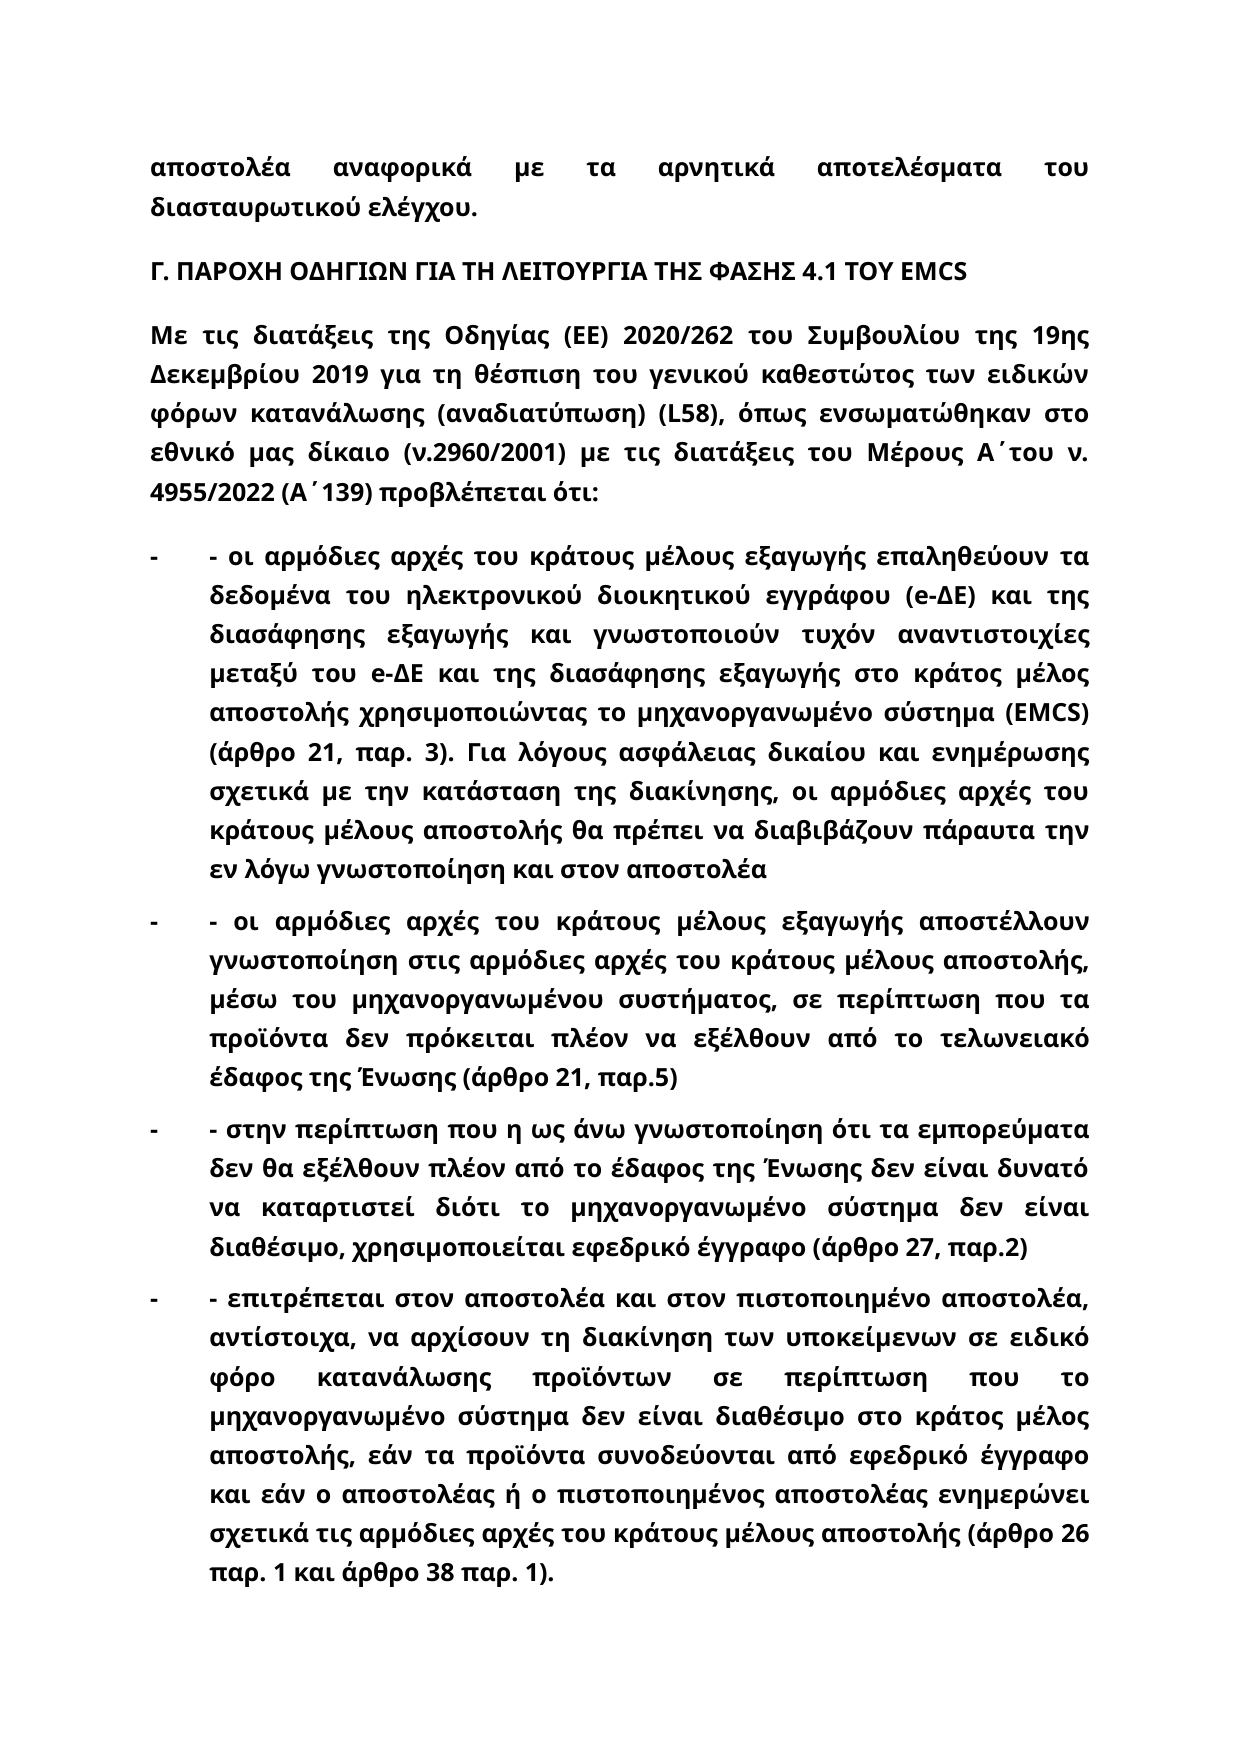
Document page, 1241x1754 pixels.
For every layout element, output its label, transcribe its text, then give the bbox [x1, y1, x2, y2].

list - - οι αρμόδιες αρχές του κράτους μέλους εξαγωγής επαληθεύουν τα δεδομένα του ηλεκτρονικού διοικητικού εγγράφου (e-ΔΕ) και της διασάφησης εξαγωγής και γνωστοποιούν τυχόν αναντιστοιχίες μεταξύ του e-ΔΕ και της διασάφησης εξαγωγής στο κράτος μέλος αποστολής χρησιμοποιώντας το μηχανοργανωμένο σύστημα (EMCS) (άρθρο 21, παρ. 3). Για λόγους ασφάλειας δικαίου και ενημέρωσης σχετικά με την κατάσταση της διακίνησης, οι αρμόδιες αρχές του κράτους μέλους αποστολής θα πρέπει να διαβιβάζουν πάραυτα την εν λόγω γνωστοποίηση και στον αποστολέα [150, 538, 1090, 886]
text Με τις διατάξεις της Οδηγίας (ΕΕ) 2020/262 του Συμβουλίου της 19ης Δεκεμβρίου 2019 για τη θέσπιση του γενικού καθεστώτος των ειδικών φόρων κατανάλωσης (αναδιατύπωση) (L58), όπως ενσωματώθηκαν στο εθνικό μας δίκαιο (ν.2960/2001) με τις διατάξεις του Μέρους Α΄του ν. 4955/2022 (Α΄139) προβλέπεται ότι: [150, 317, 1090, 508]
text Γ. ΠΑΡΟΧΗ ΟΔΗΓΙΩΝ ΓΙΑ ΤΗ ΛΕΙΤΟΥΡΓΙΑ ΤΗΣ ΦΑΣΗΣ 4.1 ΤΟΥ EMCS [150, 253, 1090, 287]
text αποστολέα αναφορικά με τα αρνητικά αποτελέσματα του διασταυρωτικού ελέγχου. [150, 150, 1090, 223]
list - - επιτρέπεται στον αποστολέα και στον πιστοποιημένο αποστολέα, αντίστοιχα, να αρχίσουν τη διακίνηση των υποκείμενων σε ειδικό φόρο κατανάλωσης προϊόντων σε περίπτωση που το μηχανοργανωμένο σύστημα δεν είναι διαθέσιμο στο κράτος μέλος αποστολής, εάν τα προϊόντα συνοδεύονται από εφεδρικό έγγραφο και εάν ο αποστολέας ή ο πιστοποιημένος αποστολέας ενημερώνει σχετικά τις αρμόδιες αρχές του κράτους μέλους αποστολής (άρθρο 26 παρ. 1 και άρθρο 38 παρ. 1). [150, 1281, 1090, 1589]
list - - οι αρμόδιες αρχές του κράτους μέλους εξαγωγής αποστέλλουν γνωστοποίηση στις αρμόδιες αρχές του κράτους μέλους αποστολής, μέσω του μηχανοργανωμένου συστήματος, σε περίπτωση που τα προϊόντα δεν πρόκειται πλέον να εξέλθουν από το τελωνειακό έδαφος της Ένωσης (άρθρο 21, παρ.5) [150, 903, 1090, 1094]
list - - στην περίπτωση που η ως άνω γνωστοποίηση ότι τα εμπορεύματα δεν θα εξέλθουν πλέον από το έδαφος της Ένωσης δεν είναι δυνατό να καταρτιστεί διότι το μηχανοργανωμένο σύστημα δεν είναι διαθέσιμο, χρησιμοποιείται εφεδρικό έγγραφο (άρθρο 27, παρ.2) [150, 1112, 1090, 1263]
